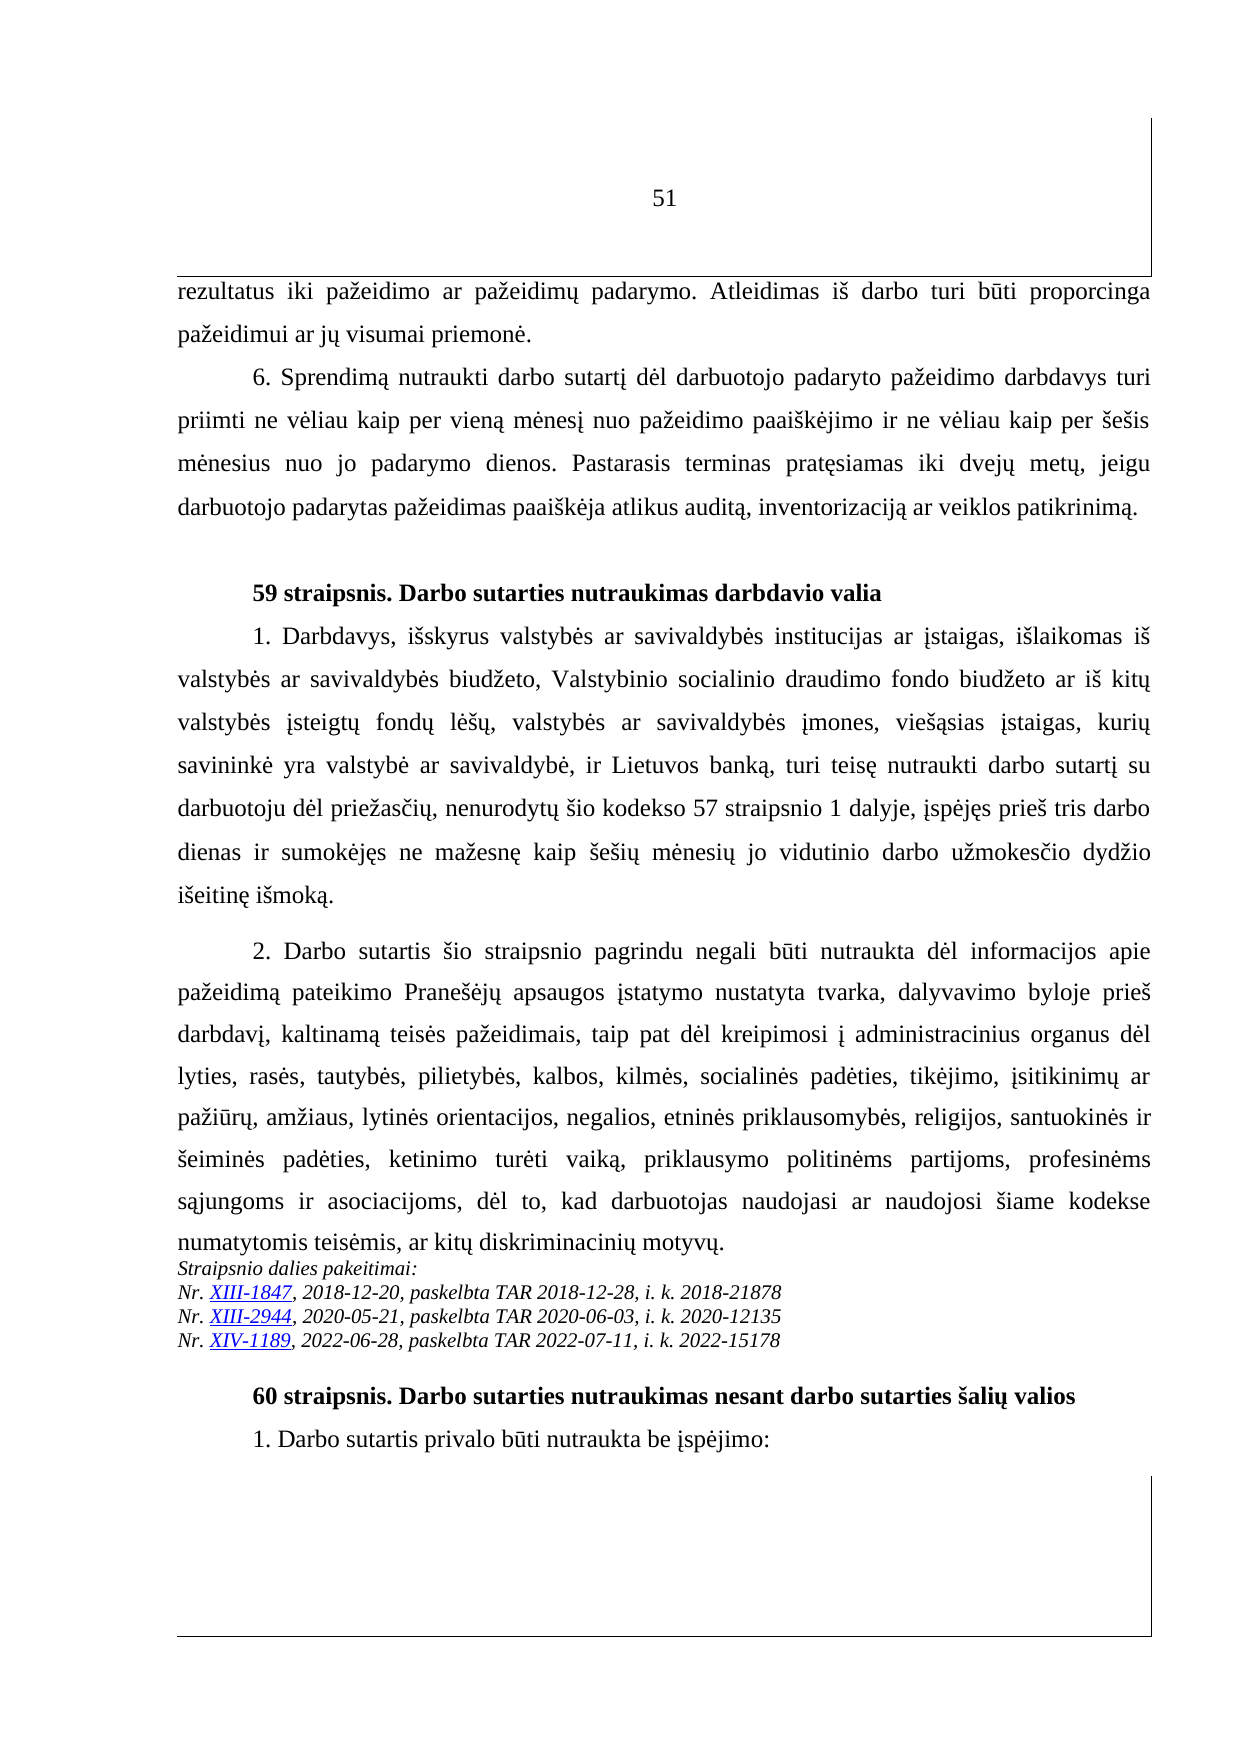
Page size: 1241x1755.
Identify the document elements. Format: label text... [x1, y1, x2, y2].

text Nr. XIII-2944, 2020-05-21, paskelbta TAR 2020-06-03, i. k. 2020-12135 [177, 1304, 1152, 1328]
subtitle 59 straipsnis. Darbo sutarties nutraukimas darbdavio valia [177, 578, 1152, 607]
text Nr. XIV-1189, 2022-06-28, paskelbta TAR 2022-07-11, i. k. 2022-15178 [177, 1328, 1152, 1352]
text 1. Darbdavys, išskyrus valstybės ar savivaldybės institucijas ar įstaigas, išlaikomas iš valstybės ar savivaldybės biudžeto, Valstybinio socialinio draudimo fondo biudžeto ar iš kitų valstybės įsteigtų fondų lėšų, valstybės ar savivaldybės įmones, viešąsias įstaigas, kurių savininkė yra valstybė ar savivaldybė, ir Lietuvos banką, turi teisę nutraukti darbo sutartį su darbuotoju dėl priežasčių, nenurodytų šio kodekso 57 straipsnio 1 dalyje, įspėjęs prieš tris darbo dienas ir sumokėjęs ne mažesnę kaip šešių mėnesių jo vidutinio darbo užmokesčio dydžio išeitinę išmoką. [177, 621, 1152, 908]
subtitle 60 straipsnis. Darbo sutarties nutraukimas nesant darbo sutarties šalių valios [177, 1381, 1152, 1410]
text rezultatus iki pažeidimo ar pažeidimų padarymo. Atleidimas iš darbo turi būti proporcinga pažeidimui ar jų visumai priemonė. [177, 276, 1152, 348]
text 2. Darbo sutartis šio straipsnio pagrindu negali būti nutraukta dėl informacijos apie pažeidimą pateikimo Pranešėjų apsaugos įstatymo nustatyta tvarka, dalyvavimo byloje prieš darbdavį, kaltinamą teisės pažeidimais, taip pat dėl kreipimosi į administracinius organus dėl lyties, rasės, tautybės, pilietybės, kalbos, kilmės, socialinės padėties, tikėjimo, įsitikinimų ar pažiūrų, amžiaus, lytinės orientacijos, negalios, etninės priklausomybės, religijos, santuokinės ir šeiminės padėties, ketinimo turėti vaiką, priklausymo politinėms partijoms, profesinėms sąjungoms ir asociacijoms, dėl to, kad darbuotojas naudojasi ar naudojosi šiame kodekse numatytomis teisėmis, ar kitų diskriminacinių motyvų. [177, 923, 1152, 1256]
text 1. Darbo sutartis privalo būti nutraukta be įspėjimo: [177, 1424, 1152, 1453]
text 6. Sprendimą nutraukti darbo sutartį dėl darbuotojo padaryto pažeidimo darbdavys turi priimti ne vėliau kaip per vieną mėnesį nuo pažeidimo paaiškėjimo ir ne vėliau kaip per šešis mėnesius nuo jo padarymo dienos. Pastarasis terminas pratęsiamas iki dvejų metų, jeigu darbuotojo padarytas pažeidimas paaiškėja atlikus auditą, inventorizaciją ar veiklos patikrinimą. [177, 362, 1152, 520]
text Straipsnio dalies pakeitimai: [177, 1256, 1152, 1280]
text Nr. XIII-1847, 2018-12-20, paskelbta TAR 2018-12-28, i. k. 2018-21878 [177, 1280, 1152, 1304]
